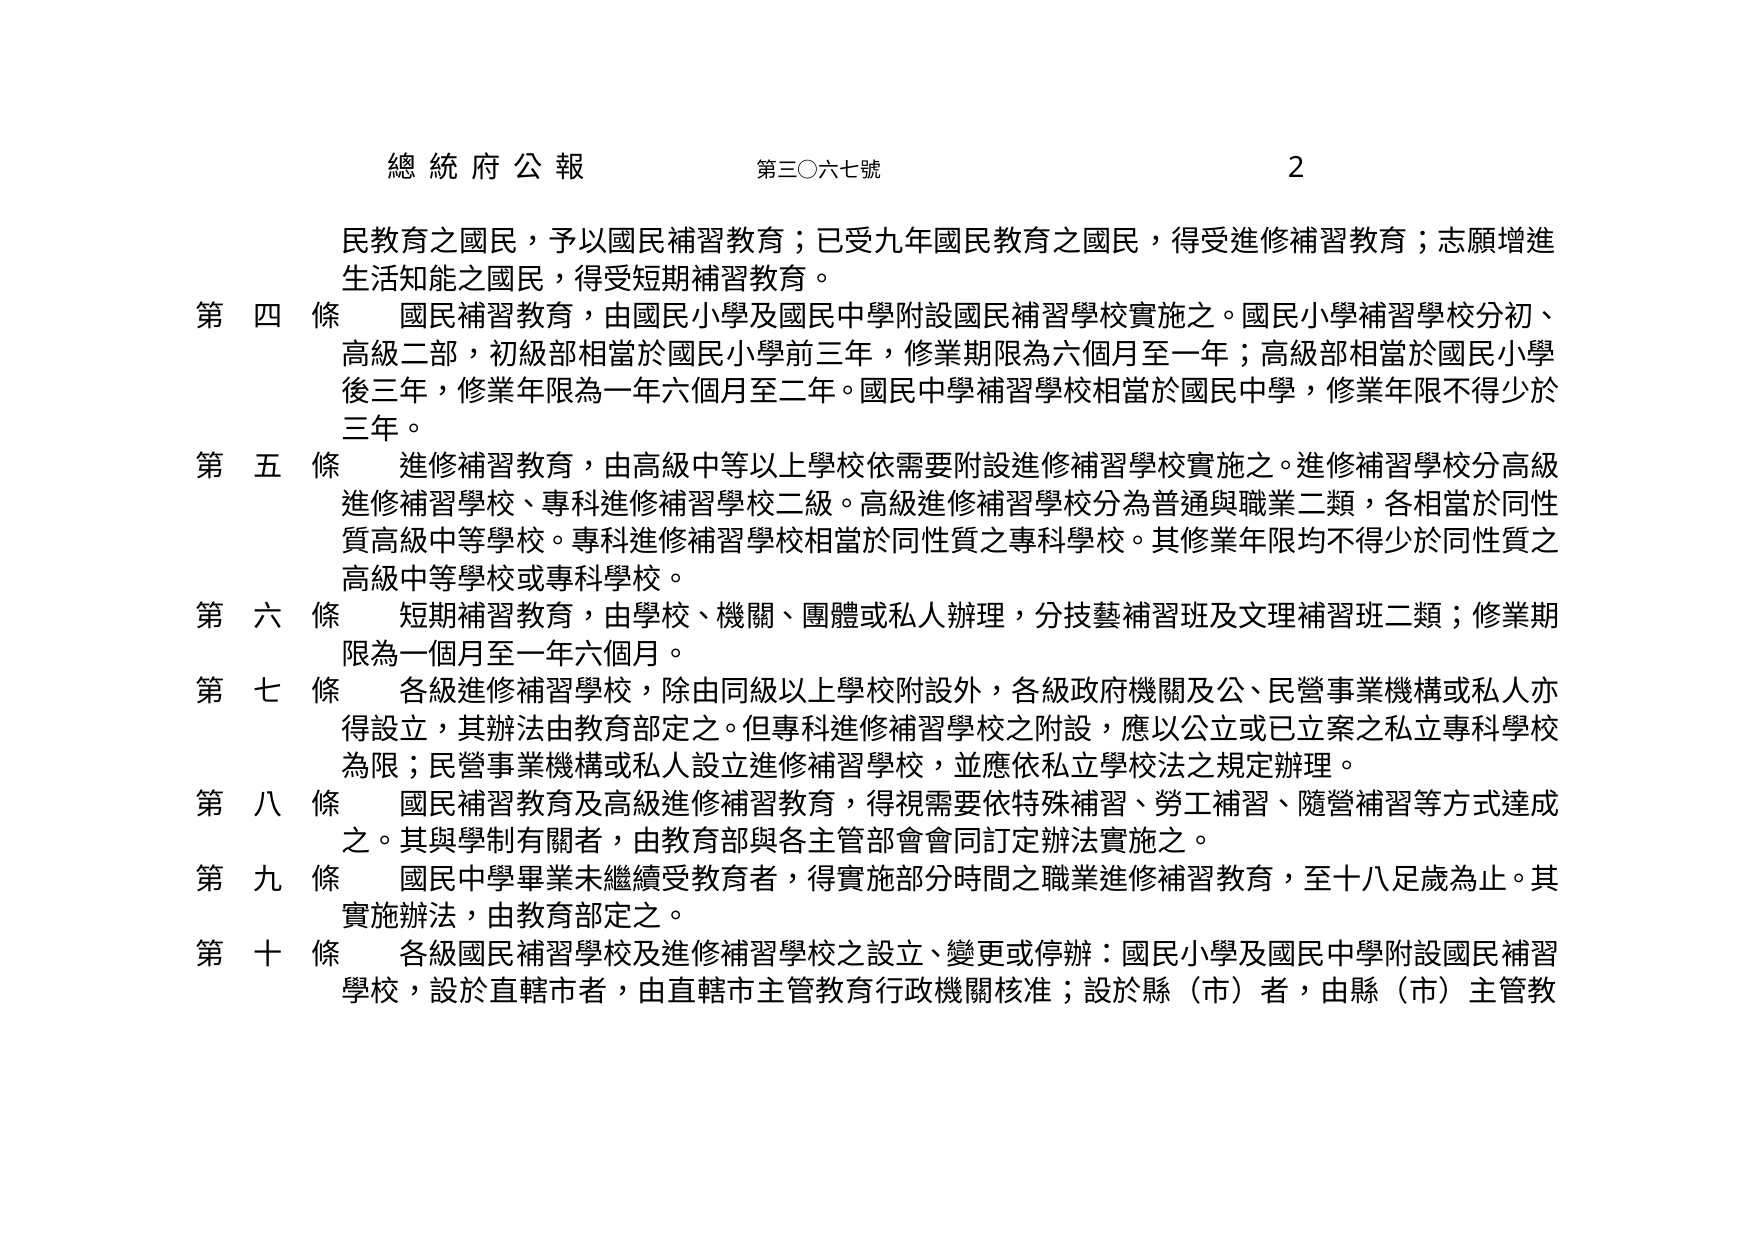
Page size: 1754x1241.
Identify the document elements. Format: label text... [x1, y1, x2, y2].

text 第 七 條 各級進修補習學校，除由同級以上學校附設外，各級政府機關及公、民營事業機構或私人亦得設立，其辦法由教育部定之。但專科進修補習學校之附設，應以公立或已立案之私立專科學校為限；民營事業機構或私人設立進修補習學校，並應依私立學校法之規定辦理。 [195, 672, 1559, 784]
text 第 五 條 進修補習教育，由高級中等以上學校依需要附設進修補習學校實施之。進修補習學校分高級進修補習學校、專科進修補習學校二級。高級進修補習學校分為普通與職業二類，各相當於同性質高級中等學校。專科進修補習學校相當於同性質之專科學校。其修業年限均不得少於同性質之高級中等學校或專科學校。 [195, 447, 1559, 597]
text 第 九 條 國民中學畢業未繼續受教育者，得實施部分時間之職業進修補習教育，至十八足歲為止。其實施辦法，由教育部定之。 [195, 859, 1559, 934]
text 第 八 條 國民補習教育及高級進修補習教育，得視需要依特殊補習、勞工補習、隨營補習等方式達成之。其與學制有關者，由教育部與各主管部會會同訂定辦法實施之。 [195, 784, 1559, 859]
text 民教育之國民，予以國民補習教育；已受九年國民教育之國民，得受進修補習教育；志願增進生活知能之國民，得受短期補習教育。 [195, 222, 1559, 297]
text 第 四 條 國民補習教育，由國民小學及國民中學附設國民補習學校實施之。國民小學補習學校分初、高級二部，初級部相當於國民小學前三年，修業期限為六個月至一年；高級部相當於國民小學後三年，修業年限為一年六個月至二年。國民中學補習學校相當於國民中學，修業年限不得少於三年。 [195, 297, 1559, 447]
text 第 六 條 短期補習教育，由學校、機關、團體或私人辦理，分技藝補習班及文理補習班二類；修業期限為一個月至一年六個月。 [195, 597, 1559, 672]
text 第 十 條 各級國民補習學校及進修補習學校之設立、變更或停辦：國民小學及國民中學附設國民補習學校，設於直轄市者，由直轄市主管教育行政機關核准；設於縣（市）者，由縣（市）主管教 [195, 934, 1559, 1009]
